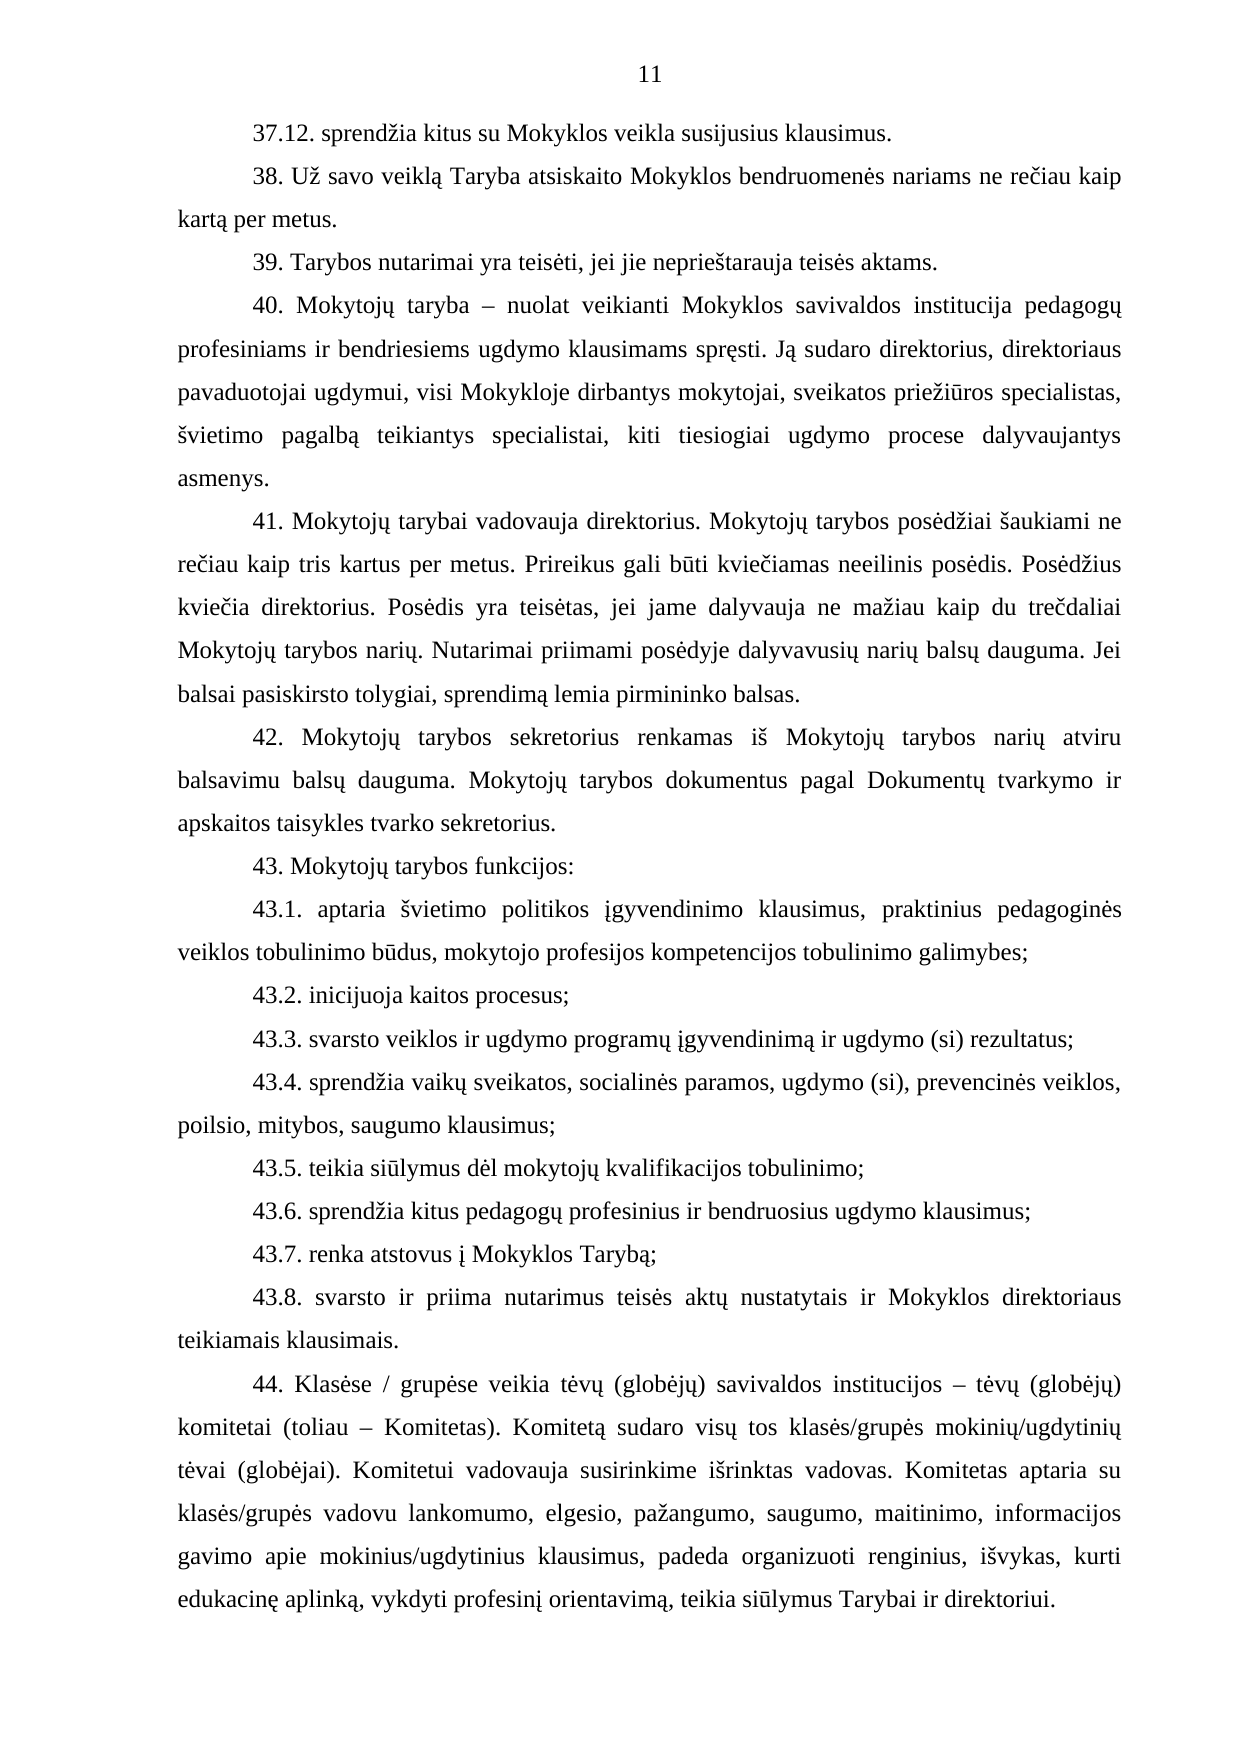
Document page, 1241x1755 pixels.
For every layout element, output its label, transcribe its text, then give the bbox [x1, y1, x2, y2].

text 43.1. aptaria švietimo politikos įgyvendinimo klausimus, praktinius pedagoginės veiklos tobulinimo būdus, mokytojo profesijos kompetencijos tobulinimo galimybes; [177, 894, 1122, 966]
text 40. Mokytojų taryba – nuolat veikianti Mokyklos savivaldos institucija pedagogų profesiniams ir bendriesiems ugdymo klausimams spręsti. Ją sudaro direktorius, direktoriaus pavaduotojai ugdymui, visi Mokykloje dirbantys mokytojai, sveikatos priežiūros specialistas, švietimo pagalbą teikiantys specialistai, kiti tiesiogiai ugdymo procese dalyvaujantys asmenys. [177, 291, 1122, 492]
text 41. Mokytojų tarybai vadovauja direktorius. Mokytojų tarybos posėdžiai šaukiami ne rečiau kaip tris kartus per metus. Prireikus gali būti kviečiamas neeilinis posėdis. Posėdžius kviečia direktorius. Posėdis yra teisėtas, jei jame dalyvauja ne mažiau kaip du trečdaliai Mokytojų tarybos narių. Nutarimai priimami posėdyje dalyvavusių narių balsų dauguma. Jei balsai pasiskirsto tolygiai, sprendimą lemia pirmininko balsas. [177, 506, 1122, 707]
text 37.12. sprendžia kitus su Mokyklos veikla susijusius klausimus. [177, 118, 1122, 147]
text 43.2. inicijuoja kaitos procesus; [177, 981, 1122, 1009]
text 43.6. sprendžia kitus pedagogų profesinius ir bendruosius ugdymo klausimus; [177, 1196, 1122, 1225]
text 43.5. teikia siūlymus dėl mokytojų kvalifikacijos tobulinimo; [177, 1153, 1122, 1182]
text 39. Tarybos nutarimai yra teisėti, jei jie neprieštarauja teisės aktams. [177, 247, 1122, 276]
text 43.3. svarsto veiklos ir ugdymo programų įgyvendinimą ir ugdymo (si) rezultatus; [177, 1024, 1122, 1052]
text 44. Klasėse / grupėse veikia tėvų (globėjų) savivaldos institucijos – tėvų (globėjų) komitetai (toliau – Komitetas). Komitetą sudaro visų tos klasės/grupės mokinių/ugdytinių tėvai (globėjai). Komitetui vadovauja susirinkime išrinktas vadovas. Komitetas aptaria su klasės/grupės vadovu lankomumo, elgesio, pažangumo, saugumo, maitinimo, informacijos gavimo apie mokinius/ugdytinius klausimus, padeda organizuoti renginius, išvykas, kurti edukacinę aplinką, vykdyti profesinį orientavimą, teikia siūlymus Tarybai ir direktoriui. [177, 1369, 1122, 1613]
text 43. Mokytojų tarybos funkcijos: [177, 851, 1122, 880]
text 43.8. svarsto ir priima nutarimus teisės aktų nustatytais ir Mokyklos direktoriaus teikiamais klausimais. [177, 1282, 1122, 1354]
text 43.4. sprendžia vaikų sveikatos, socialinės paramos, ugdymo (si), prevencinės veiklos, poilsio, mitybos, saugumo klausimus; [177, 1067, 1122, 1139]
text 43.7. renka atstovus į Mokyklos Tarybą; [177, 1239, 1122, 1268]
text 42. Mokytojų tarybos sekretorius renkamas iš Mokytojų tarybos narių atviru balsavimu balsų dauguma. Mokytojų tarybos dokumentus pagal Dokumentų tvarkymo ir apskaitos taisykles tvarko sekretorius. [177, 722, 1122, 837]
text 38. Už savo veiklą Taryba atsiskaito Mokyklos bendruomenės nariams ne rečiau kaip kartą per metus. [177, 161, 1122, 233]
